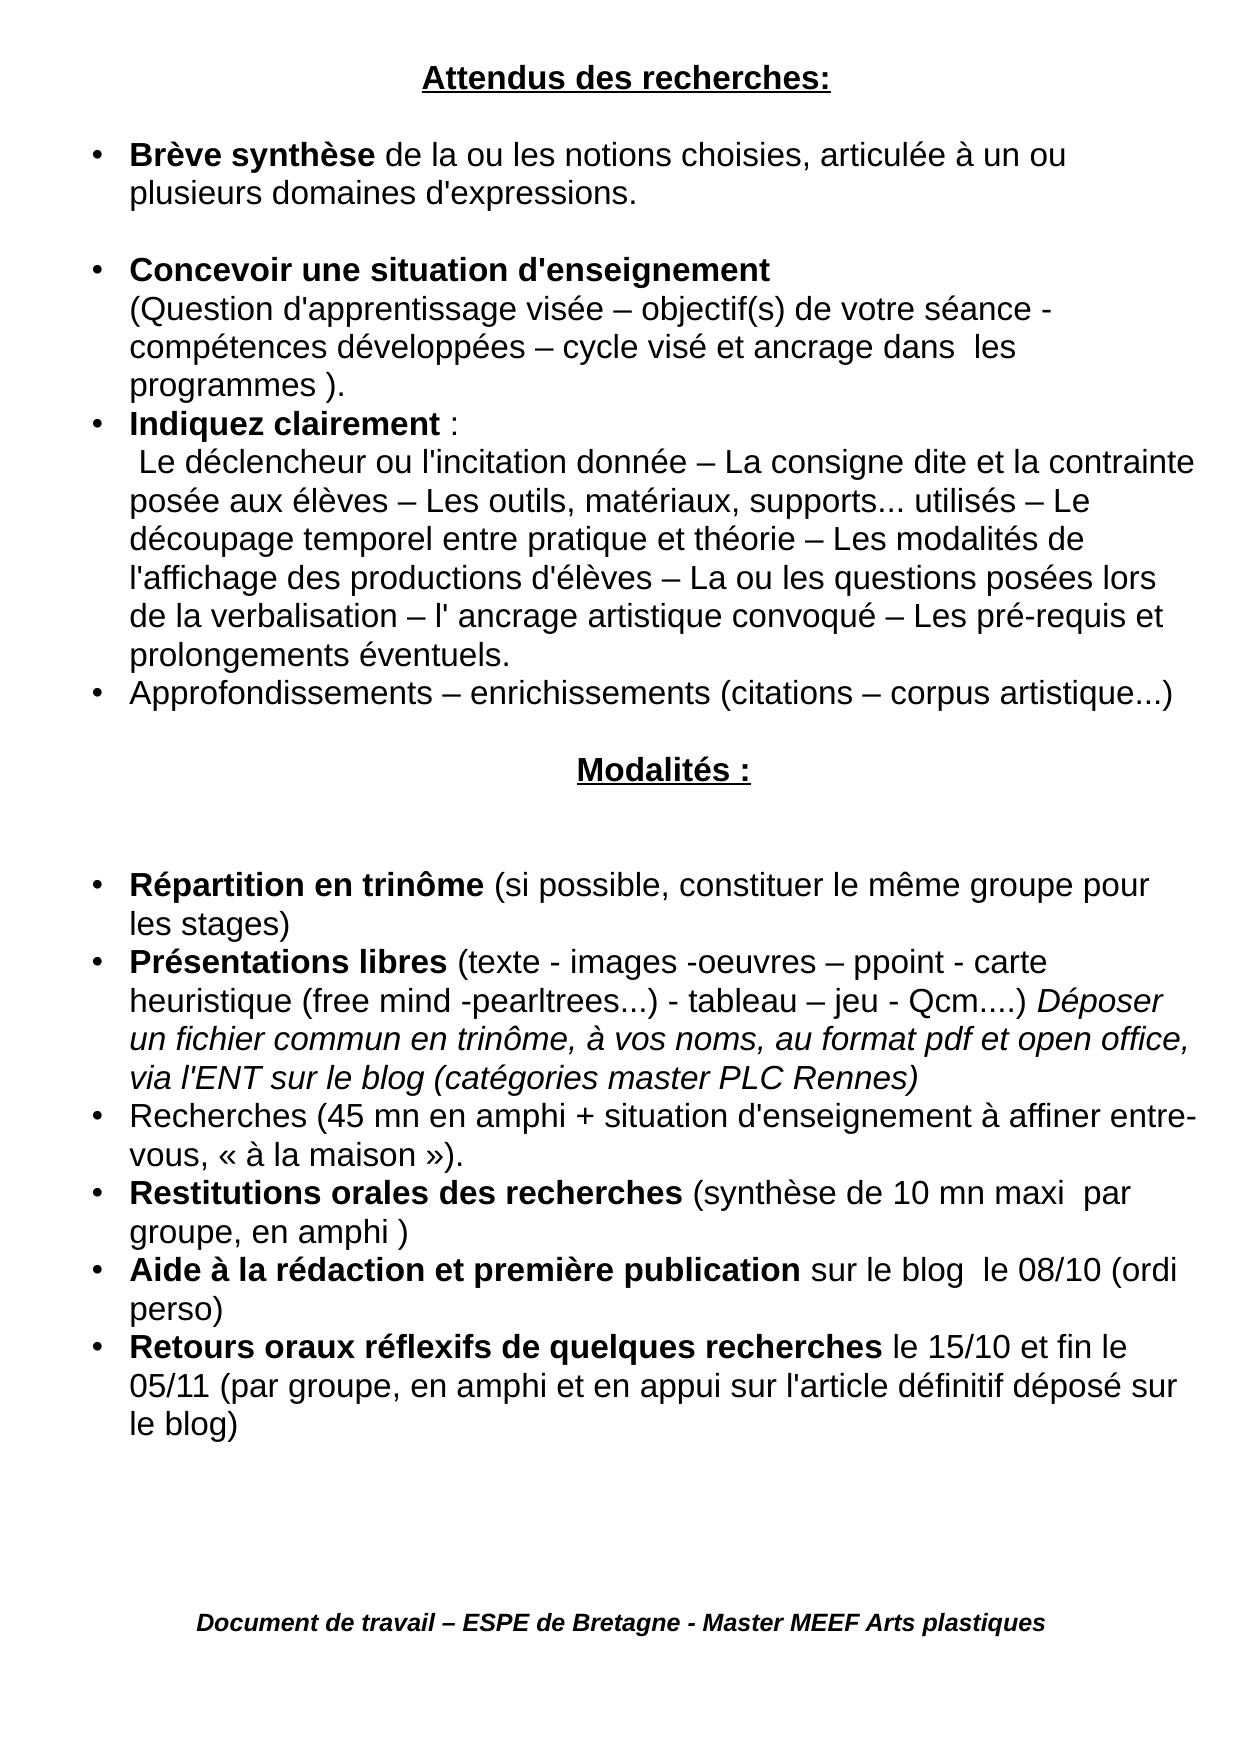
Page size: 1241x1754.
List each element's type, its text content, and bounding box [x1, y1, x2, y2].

text Attendus des recherches: [54, 58, 1198, 96]
list Restitutions orales des recherches (synthèse de 10 mn maxi par groupe, en amphi ) [92, 1173, 1198, 1250]
list Retours oraux réflexifs de quelques recherches le 15/10 et fin le 05/11 (par groupe, en amphi et en appui sur l'article définitif déposé sur le blog) [92, 1327, 1198, 1442]
list Recherches (45 mn en amphi + situation d'enseignement à affiner entre-vous, « à la maison »). [92, 1096, 1198, 1173]
list Indiquez clairement : [92, 404, 1198, 442]
list Modalités : [92, 750, 1198, 788]
list Approfondissements – enrichissements (citations – corpus artistique...) [92, 673, 1198, 712]
list (Question d'apprentissage visée – objectif(s) de votre séance - compétences développées – cycle visé et ancrage dans les programmes ). [92, 288, 1198, 404]
list Présentations libres (texte - images -oeuvres – ppoint - carte heuristique (free mind -pearltrees...) - tableau – jeu - Qcm....) Déposer un fichier commun en trinôme, à vos noms, au format pdf et open office, via l'ENT sur le blog (catégories master PLC Rennes) [92, 942, 1198, 1096]
list Aide à la rédaction et première publication sur le blog le 08/10 (ordi perso) [92, 1250, 1198, 1327]
list Concevoir une situation d'enseignement [92, 250, 1198, 288]
list Répartition en trinôme (si possible, constituer le même groupe pour les stages) [92, 865, 1198, 942]
list Le déclencheur ou l'incitation donnée – La consigne dite et la contrainte posée aux élèves – Les outils, matériaux, supports... utilisés – Le découpage temporel entre pratique et théorie – Les modalités de l'affichage des productions d'élèves – La ou les questions posées lors de la verbalisation – l' ancrage artistique convoqué – Les pré-requis et prolongements éventuels. [92, 442, 1198, 673]
list Brève synthèse de la ou les notions choisies, articulée à un ou plusieurs domaines d'expressions. [92, 134, 1198, 212]
